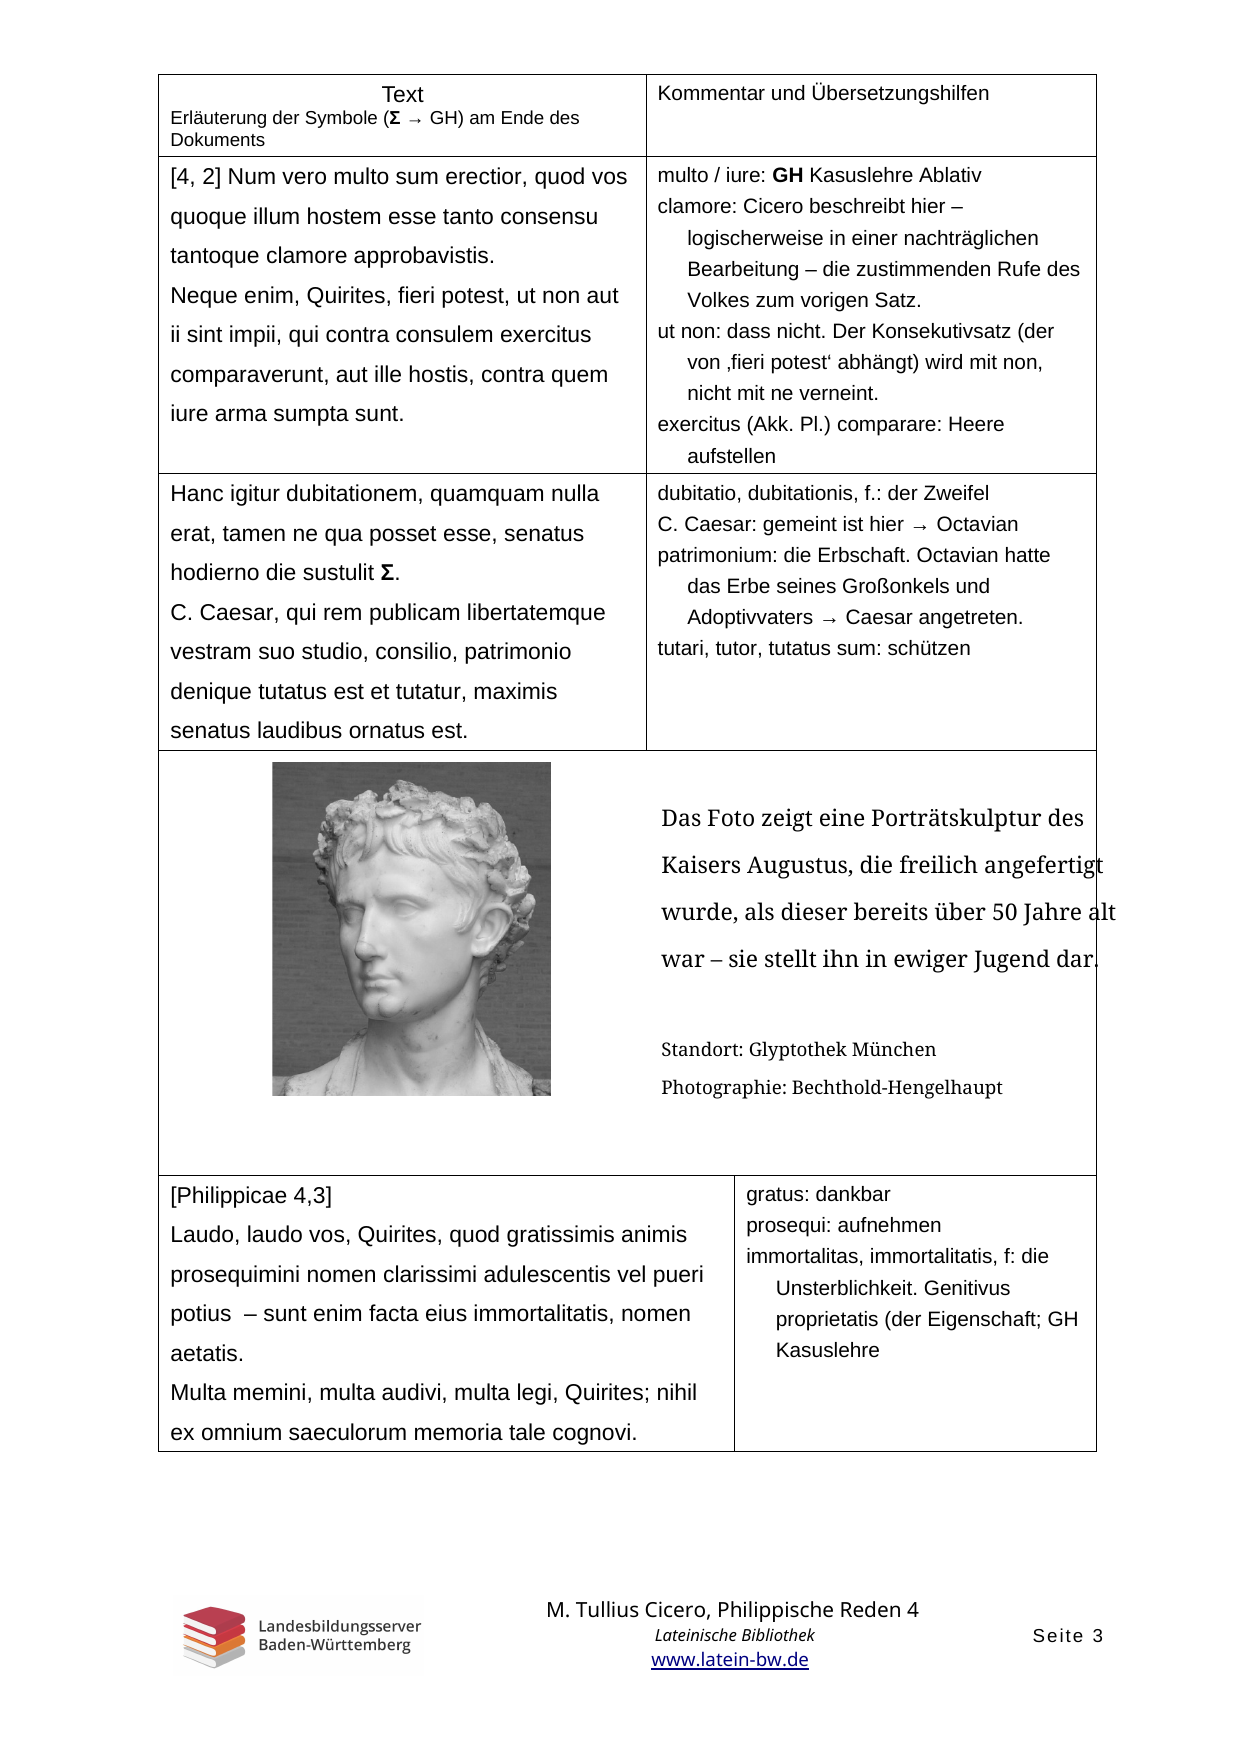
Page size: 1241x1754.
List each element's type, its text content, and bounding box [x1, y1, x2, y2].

table_header Kommentar und Übersetzungshilfen [647, 75, 1096, 156]
table_cell [159, 763, 1096, 1175]
table_cell gratus: dankbar prosequi: aufnehmen immortalitas, immortalitatis, f: die Unsterblichkeit. Genitivus proprietatis (der Eigenschaft; GH Kasuslehre [735, 1176, 1096, 1451]
table_cell [4, 2] Num vero multo sum erectior, quod vos quoque illum hostem esse tanto consensu tantoque clamore approbavistis. Neque enim, Quirites, fieri potest, ut non aut ii sint impii, qui contra consulem exercitus comparaverunt, aut ille hostis, contra quem iure arma sumpta sunt. [159, 157, 646, 473]
table_header Text Erläuterung der Symbole (Ʃ → GH) am Ende des Dokuments [159, 75, 646, 156]
table_cell multo / iure: GH Kasuslehre Ablativ clamore: Cicero beschreibt hier – logischerweise in einer nachträglichen Bearbeitung – die zustimmenden Rufe des Volkes zum vorigen Satz. ut non: dass nicht. Der Konsekutivsatz (der von ‚fieri potest‘ abhängt) wird mit non, nicht mit ne verneint. exercitus (Akk. Pl.) comparare: Heere aufstellen [647, 157, 1096, 473]
table_cell dubitatio, dubitationis, f.: der Zweifel C. Caesar: gemeint ist hier → Octavian patrimonium: die Erbschaft. Octavian hatte das Erbe seines Großonkels und Adoptivvaters → Caesar angetreten. tutari, tutor, tutatus sum: schützen [647, 474, 1096, 749]
table_cell Hanc igitur dubitationem, quamquam nulla erat, tamen ne qua posset esse, senatus hodierno die sustulit Ʃ. C. Caesar, qui rem publicam libertatemque vestram suo studio, consilio, patrimonio denique tutatus est et tutatur, maximis senatus laudibus ornatus est. [159, 474, 646, 749]
picture [173, 1595, 425, 1676]
table_header [170, 756, 650, 762]
table_header [170, 763, 650, 1145]
table_cell [159, 751, 1096, 762]
picture [272, 762, 551, 1096]
table_header Das Foto zeigt eine Porträtskulptur des Kaisers Augustus, die freilich angefertigt wurde, als dieser bereits über 50 Jahre alt war – sie stellt ihn in ewiger Jugend dar. Standort: Glyptothek München Photographie: Bechthold-Hengelhaupt [650, 756, 1096, 1145]
table_cell [Philippicae 4,3] Laudo, laudo vos, Quirites, quod gratissimis animis prosequimini nomen clarissimi adulescentis vel pueri potius – sunt enim facta eius immortalitatis, nomen aetatis. Multa memini, multa audivi, multa legi, Quirites; nihil ex omnium saeculorum memoria tale cognovi. [159, 1176, 734, 1451]
